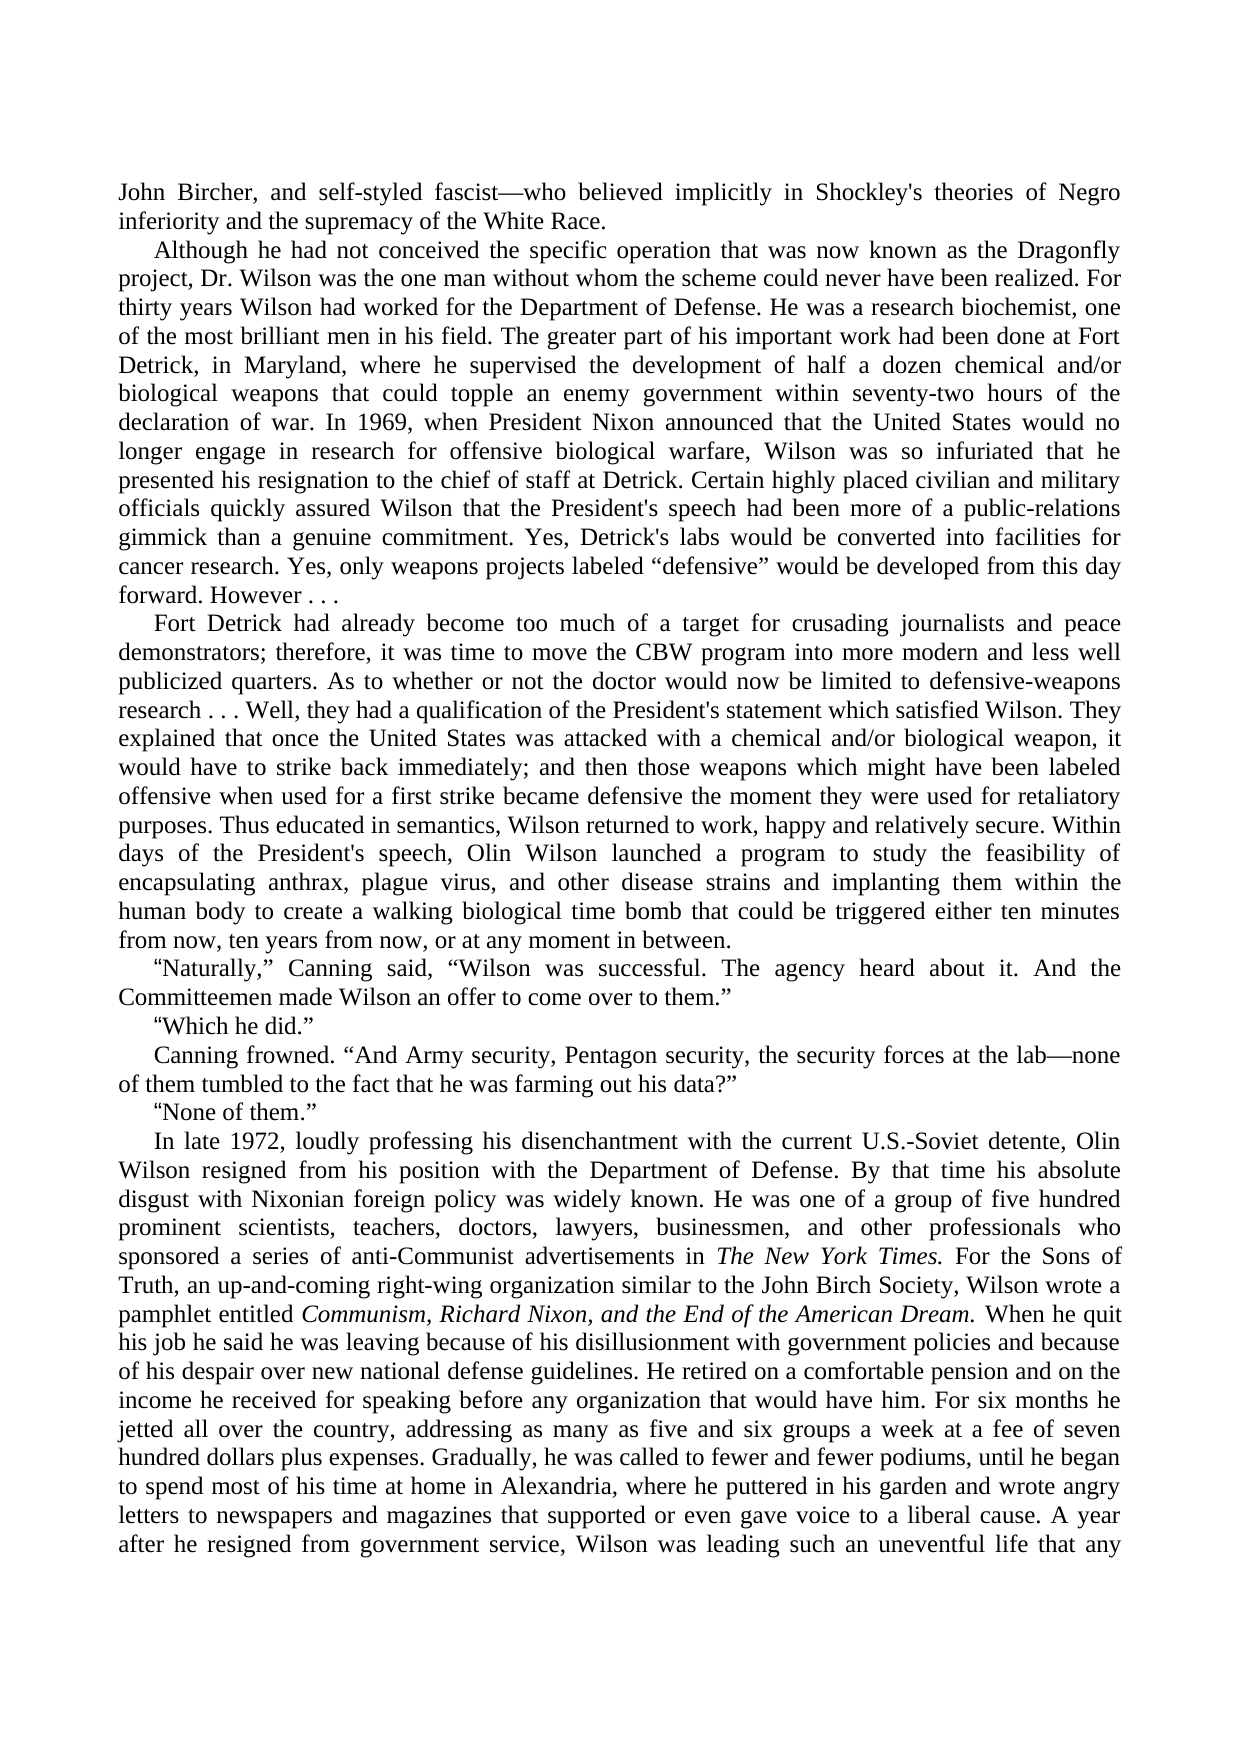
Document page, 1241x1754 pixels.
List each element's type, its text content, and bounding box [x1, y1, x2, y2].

text In late 1972, loudly professing his disenchantment with the current U.S.-Soviet detente, Olin Wilson resigned from his position with the Department of Defense. By that time his absolute disgust with Nixonian foreign policy was widely known. He was one of a group of five hundred prominent scientists, teachers, doctors, lawyers, businessmen, and other professionals who sponsored a series of anti-Communist advertisements in The New York Times. For the Sons of Truth, an up-and-coming right-wing organization similar to the John Birch Society, Wilson wrote a pamphlet entitled Communism, Richard Nixon, and the End of the American Dream. When he quit his job he said he was leaving because of his disillusionment with government policies and because of his despair over new national defense guidelines. He retired on a comfortable pension and on the income he received for speaking before any organization that would have him. For six months he jetted all over the country, addressing as many as five and six groups a week at a fee of seven hundred dollars plus expenses. Gradually, he was called to fewer and fewer podiums, until he began to spend most of his time at home in Alexandria, where he puttered in his garden and wrote angry letters to newspapers and magazines that supported or even gave voice to a liberal cause. A year after he resigned from government service, Wilson was leading such an uneventful life that any [118, 1126, 1122, 1557]
text Canning frowned. “And Army security, Pentagon security, the security forces at the lab—none of them tumbled to the fact that he was farming out his data?” [118, 1040, 1122, 1097]
text “None of them.” [118, 1097, 1122, 1126]
text John Bircher, and self-styled fascist—who believed implicitly in Shockley's theories of Negro inferiority and the supremacy of the White Race. [118, 177, 1122, 235]
text Fort Detrick had already become too much of a target for crusading journalists and peace demonstrators; therefore, it was time to move the CBW program into more modern and less well publicized quarters. As to whether or not the doctor would now be limited to defensive-weapons research . . . Well, they had a qualification of the President's statement which satisfied Wilson. They explained that once the United States was attacked with a chemical and/or biological weapon, it would have to strike back immediately; and then those weapons which might have been labeled offensive when used for a first strike became defensive the moment they were used for retaliatory purposes. Thus educated in semantics, Wilson returned to work, happy and relatively secure. Within days of the President's speech, Olin Wilson launched a program to study the feasibility of encapsulating anthrax, plague virus, and other disease strains and implanting them within the human body to create a walking biological time bomb that could be triggered either ten minutes from now, ten years from now, or at any moment in between. [118, 608, 1122, 953]
text “Which he did.” [118, 1011, 1122, 1040]
text Although he had not conceived the specific operation that was now known as the Dragonfly project, Dr. Wilson was the one man without whom the scheme could never have been realized. For thirty years Wilson had worked for the Department of Defense. He was a research biochemist, one of the most brilliant men in his field. The greater part of his important work had been done at Fort Detrick, in Maryland, where he supervised the development of half a dozen chemical and/or biological weapons that could topple an enemy government within seventy-two hours of the declaration of war. In 1969, when President Nixon announced that the United States would no longer engage in research for offensive biological warfare, Wilson was so infuriated that he presented his resignation to the chief of staff at Detrick. Certain highly placed civilian and military officials quickly assured Wilson that the President's speech had been more of a public-relations gimmick than a genuine commitment. Yes, Detrick's labs would be converted into facilities for cancer research. Yes, only weapons projects labeled “defensive” would be developed from this day forward. However . . . [118, 235, 1122, 608]
text “Naturally,” Canning said, “Wilson was successful. The agency heard about it. And the Committeemen made Wilson an offer to come over to them.” [118, 953, 1122, 1011]
